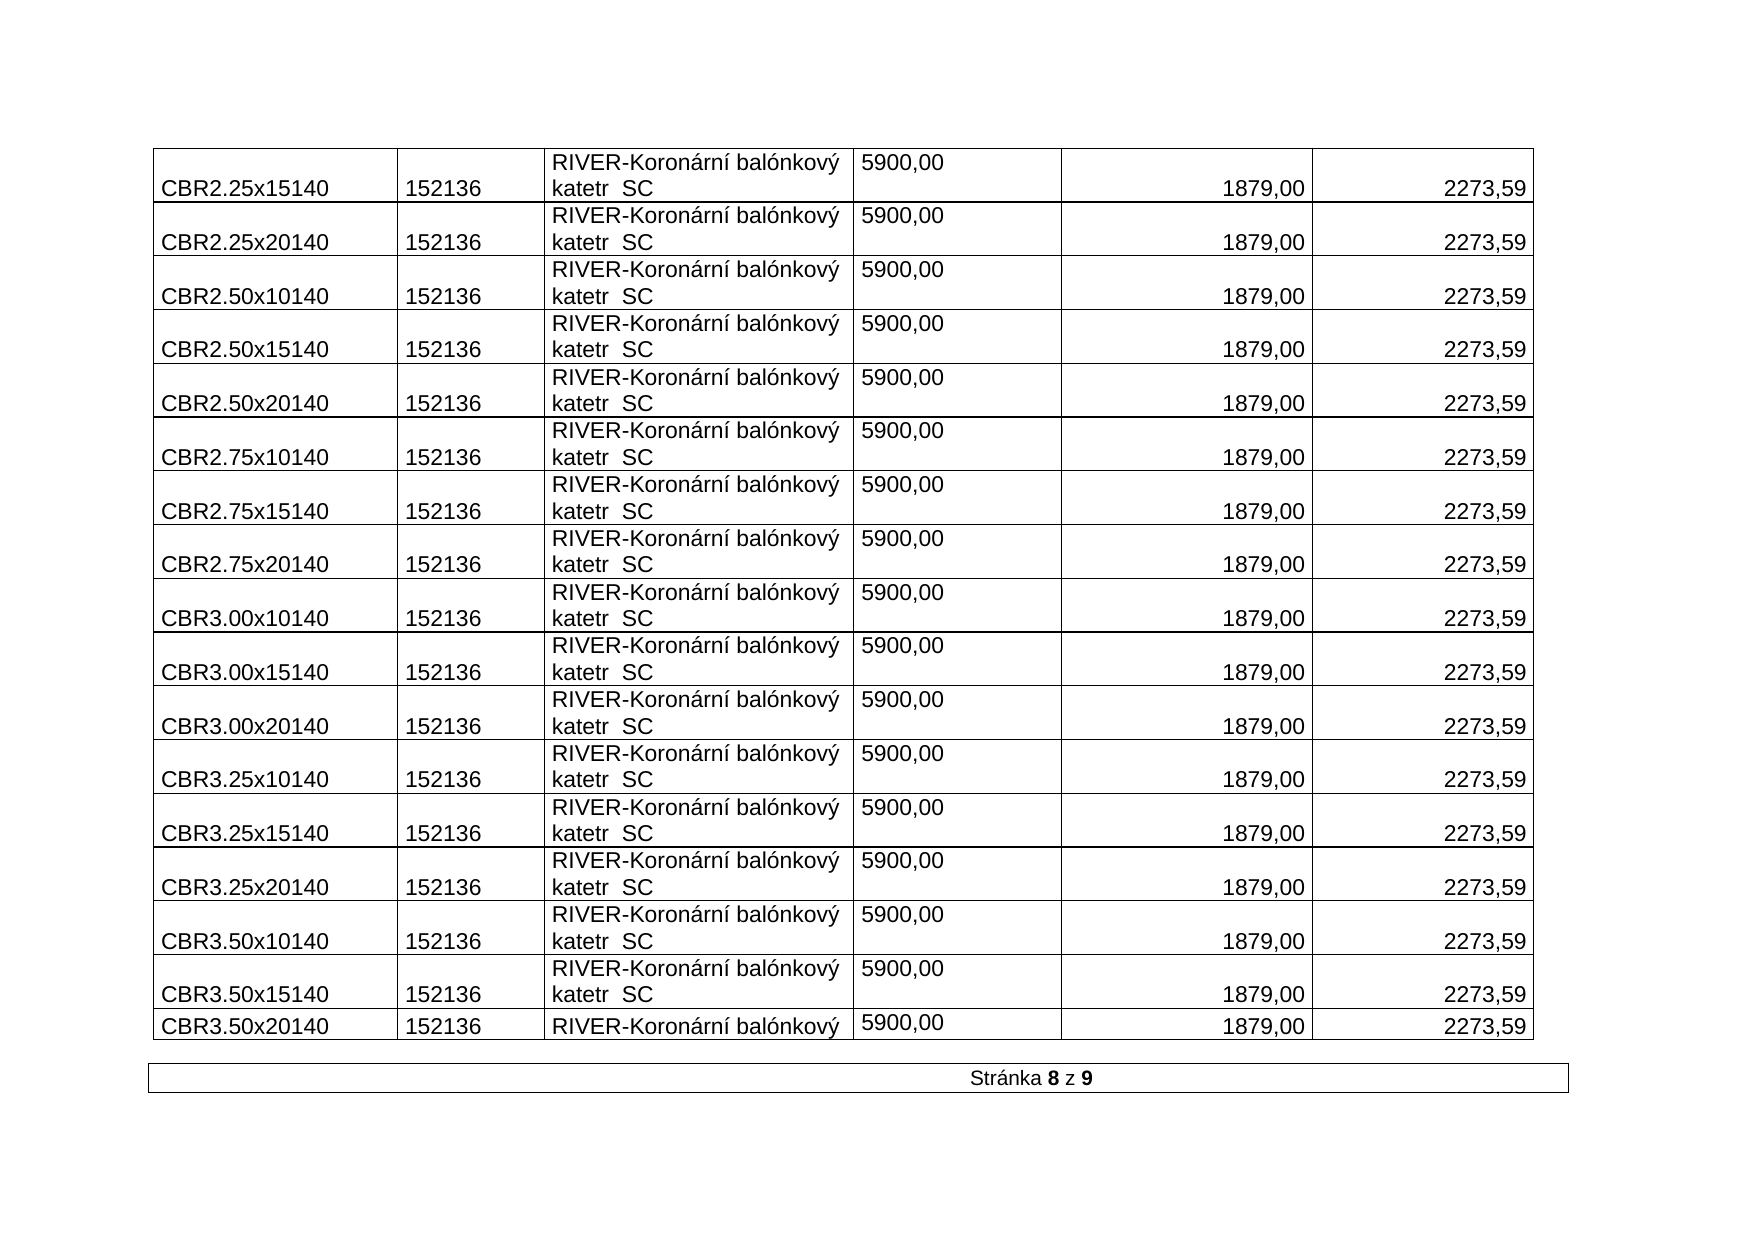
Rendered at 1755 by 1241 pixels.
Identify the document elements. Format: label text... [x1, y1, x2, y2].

table_cell 152136 [398, 740, 544, 793]
table_cell CBR2.50x15140 [154, 310, 397, 363]
table_cell 2273,59 [1313, 1009, 1533, 1039]
table_cell RIVER-Koronární balónkový katetr SC [545, 901, 853, 954]
table_cell 152136 [398, 848, 544, 900]
table_cell RIVER-Koronární balónkový katetr SC [545, 364, 853, 416]
table_cell RIVER-Koronární balónkový katetr SC [545, 579, 853, 631]
table_cell 5900,00 [854, 579, 1061, 631]
table_cell RIVER-Koronární balónkový katetr SC [545, 149, 853, 201]
table_cell 152136 [398, 310, 544, 363]
table_cell 1879,00 [1062, 364, 1312, 416]
table_cell 5900,00 [854, 901, 1061, 954]
table_cell 5900,00 [854, 149, 1061, 201]
table_cell 5900,00 [854, 364, 1061, 416]
table_cell CBR3.50x15140 [154, 955, 397, 1008]
table_cell 152136 [398, 203, 544, 255]
table_cell 5900,00 [854, 740, 1061, 793]
table_cell CBR3.00x10140 [154, 579, 397, 631]
table_cell 2273,59 [1313, 310, 1533, 363]
table_cell CBR2.50x20140 [154, 364, 397, 416]
table_cell 1879,00 [1062, 471, 1312, 524]
table_cell RIVER-Koronární balónkový katetr SC [545, 471, 853, 524]
table_cell 1879,00 [1062, 203, 1312, 255]
table_cell 1879,00 [1062, 901, 1312, 954]
table_cell 5900,00 [854, 848, 1061, 900]
table_cell 152136 [398, 633, 544, 685]
table_cell 2273,59 [1313, 203, 1533, 255]
table_cell CBR2.25x20140 [154, 203, 397, 255]
table_cell CBR3.50x20140 [154, 1009, 397, 1039]
table_cell 5900,00 [854, 955, 1061, 1008]
table_cell RIVER-Koronární balónkový katetr SC [545, 203, 853, 255]
table_cell RIVER-Koronární balónkový katetr SC [545, 794, 853, 846]
table_cell RIVER-Koronární balónkový katetr SC [545, 256, 853, 309]
table_cell CBR3.25x15140 [154, 794, 397, 846]
table_cell RIVER-Koronární balónkový katetr SC [545, 310, 853, 363]
table_cell 1879,00 [1062, 955, 1312, 1008]
table_cell 2273,59 [1313, 579, 1533, 631]
table_cell RIVER-Koronární balónkový [545, 1009, 853, 1039]
table_cell 5900,00 [854, 1009, 1061, 1039]
table_cell 1879,00 [1062, 525, 1312, 578]
table_cell 1879,00 [1062, 633, 1312, 685]
table_cell 1879,00 [1062, 579, 1312, 631]
table_cell 152136 [398, 579, 544, 631]
table_cell 2273,59 [1313, 149, 1533, 201]
table_cell 5900,00 [854, 525, 1061, 578]
table_cell 152136 [398, 794, 544, 846]
table_cell CBR2.75x15140 [154, 471, 397, 524]
table_cell CBR3.25x10140 [154, 740, 397, 793]
table_cell 2273,59 [1313, 364, 1533, 416]
table_cell CBR2.50x10140 [154, 256, 397, 309]
table_cell 1879,00 [1062, 256, 1312, 309]
table_cell 2273,59 [1313, 633, 1533, 685]
table_cell 152136 [398, 149, 544, 201]
table_cell 1879,00 [1062, 794, 1312, 846]
table_cell CBR3.00x20140 [154, 686, 397, 739]
table_cell 5900,00 [854, 256, 1061, 309]
table_cell 1879,00 [1062, 149, 1312, 201]
table_cell 2273,59 [1313, 794, 1533, 846]
table_cell 5900,00 [854, 203, 1061, 255]
table_cell 152136 [398, 256, 544, 309]
table_cell 152136 [398, 471, 544, 524]
table_cell 5900,00 [854, 418, 1061, 470]
table_cell 2273,59 [1313, 525, 1533, 578]
table_cell 152136 [398, 418, 544, 470]
table_cell CBR2.75x20140 [154, 525, 397, 578]
table_cell RIVER-Koronární balónkový katetr SC [545, 686, 853, 739]
table_cell CBR3.25x20140 [154, 848, 397, 900]
table_cell 1879,00 [1062, 686, 1312, 739]
table_cell RIVER-Koronární balónkový katetr SC [545, 525, 853, 578]
table_cell RIVER-Koronární balónkový katetr SC [545, 955, 853, 1008]
table_cell 152136 [398, 901, 544, 954]
table_cell 2273,59 [1313, 848, 1533, 900]
table_cell 152136 [398, 1009, 544, 1039]
table_cell 1879,00 [1062, 740, 1312, 793]
table_cell RIVER-Koronární balónkový katetr SC [545, 418, 853, 470]
table_cell 1879,00 [1062, 310, 1312, 363]
table_cell 2273,59 [1313, 901, 1533, 954]
table_cell 1879,00 [1062, 1009, 1312, 1039]
table_cell 152136 [398, 525, 544, 578]
table_cell 5900,00 [854, 794, 1061, 846]
table_cell CBR3.00x15140 [154, 633, 397, 685]
table_cell RIVER-Koronární balónkový katetr SC [545, 740, 853, 793]
table_cell 5900,00 [854, 686, 1061, 739]
table_cell 2273,59 [1313, 955, 1533, 1008]
table_cell RIVER-Koronární balónkový katetr SC [545, 848, 853, 900]
table_cell 2273,59 [1313, 686, 1533, 739]
table_cell CBR3.50x10140 [154, 901, 397, 954]
table_cell 152136 [398, 955, 544, 1008]
table_cell 152136 [398, 686, 544, 739]
table_cell CBR2.25x15140 [154, 149, 397, 201]
table_cell RIVER-Koronární balónkový katetr SC [545, 633, 853, 685]
table_cell 1879,00 [1062, 418, 1312, 470]
table_cell 1879,00 [1062, 848, 1312, 900]
table_cell 152136 [398, 364, 544, 416]
table_cell 2273,59 [1313, 256, 1533, 309]
table_cell 2273,59 [1313, 418, 1533, 470]
table_cell 5900,00 [854, 310, 1061, 363]
table_cell 5900,00 [854, 471, 1061, 524]
table_cell 5900,00 [854, 633, 1061, 685]
table_cell CBR2.75x10140 [154, 418, 397, 470]
table_cell 2273,59 [1313, 740, 1533, 793]
table_cell 2273,59 [1313, 471, 1533, 524]
